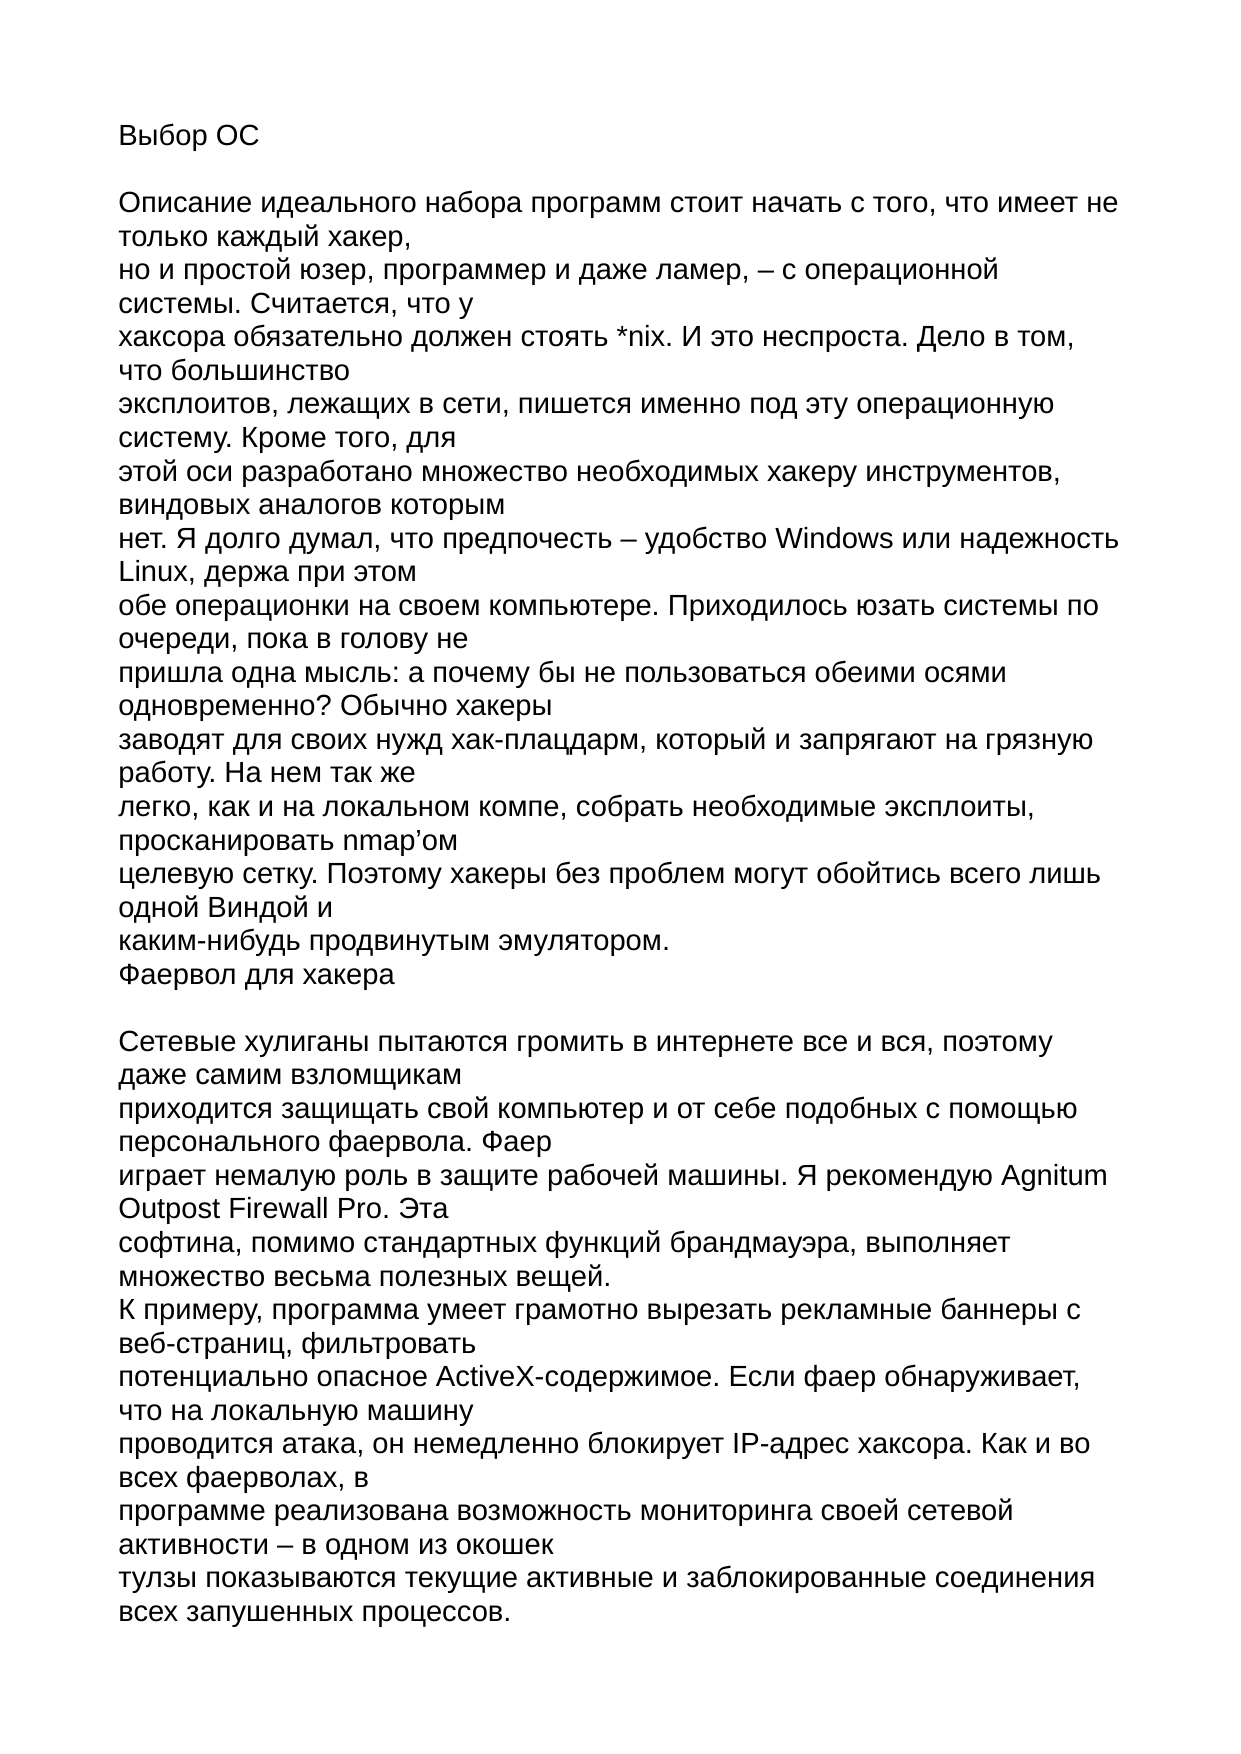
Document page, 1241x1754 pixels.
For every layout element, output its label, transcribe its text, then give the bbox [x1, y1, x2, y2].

text тулзы показываются текущие активные и заблокированные соединения всех запушенных процессов. [118, 1560, 1122, 1627]
text заводят для своих нужд хак-плацдарм, который и запрягают на грязную работу. На нем так же [118, 722, 1122, 789]
text приходится защищать свой компьютер и от себе подобных с помощью персонального фаервола. Фаер [118, 1091, 1122, 1158]
text каким-нибудь продвинутым эмулятором. [118, 923, 1122, 957]
text К примеру, программа умеет грамотно вырезать рекламные баннеры с веб-страниц, фильтровать [118, 1292, 1122, 1359]
text софтина, помимо стандартных функций брандмауэра, выполняет множество весьма полезных вещей. [118, 1225, 1122, 1292]
text хаксора обязательно должен стоять *nix. И это неспроста. Дело в том, что большинство [118, 319, 1122, 386]
text программе реализована возможность мониторинга своей сетевой активности – в одном из окошек [118, 1493, 1122, 1560]
text этой оси разработано множество необходимых хакеру инструментов, виндовых аналогов которым [118, 453, 1122, 521]
text Выбор ОС [118, 118, 1122, 152]
text играет немалую роль в защите рабочей машины. Я рекомендую Agnitum Outpost Firewall Pro. Эта [118, 1158, 1122, 1225]
text потенциально опасное ActiveX-содержимое. Если фаер обнаруживает, что на локальную машину [118, 1359, 1122, 1426]
text Описание идеального набора программ стоит начать с того, что имеет не только каждый хакер, [118, 185, 1122, 252]
text нет. Я долго думал, что предпочесть – удобство Windows или надежность Linux, держа при этом [118, 521, 1122, 588]
text Сетевые хулиганы пытаются громить в интернете все и вся, поэтому даже самим взломщикам [118, 1024, 1122, 1091]
text но и простой юзер, программер и даже ламер, – с операционной системы. Считается, что у [118, 252, 1122, 319]
text целевую сетку. Поэтому хакеры без проблем могут обойтись всего лишь одной Виндой и [118, 856, 1122, 923]
text Фаервол для хакера [118, 957, 1122, 990]
text легко, как и на локальном компе, собрать необходимые эксплоиты, просканировать nmap’ом [118, 789, 1122, 856]
text пришла одна мысль: а почему бы не пользоваться обеими осями одновременно? Обычно хакеры [118, 655, 1122, 722]
text эксплоитов, лежащих в сети, пишется именно под эту операционную систему. Кроме того, для [118, 386, 1122, 453]
text проводится атака, он немедленно блокирует IP-адрес хаксора. Как и во всех фаерволах, в [118, 1426, 1122, 1493]
text обе операционки на своем компьютере. Приходилось юзать системы по очереди, пока в голову не [118, 588, 1122, 655]
